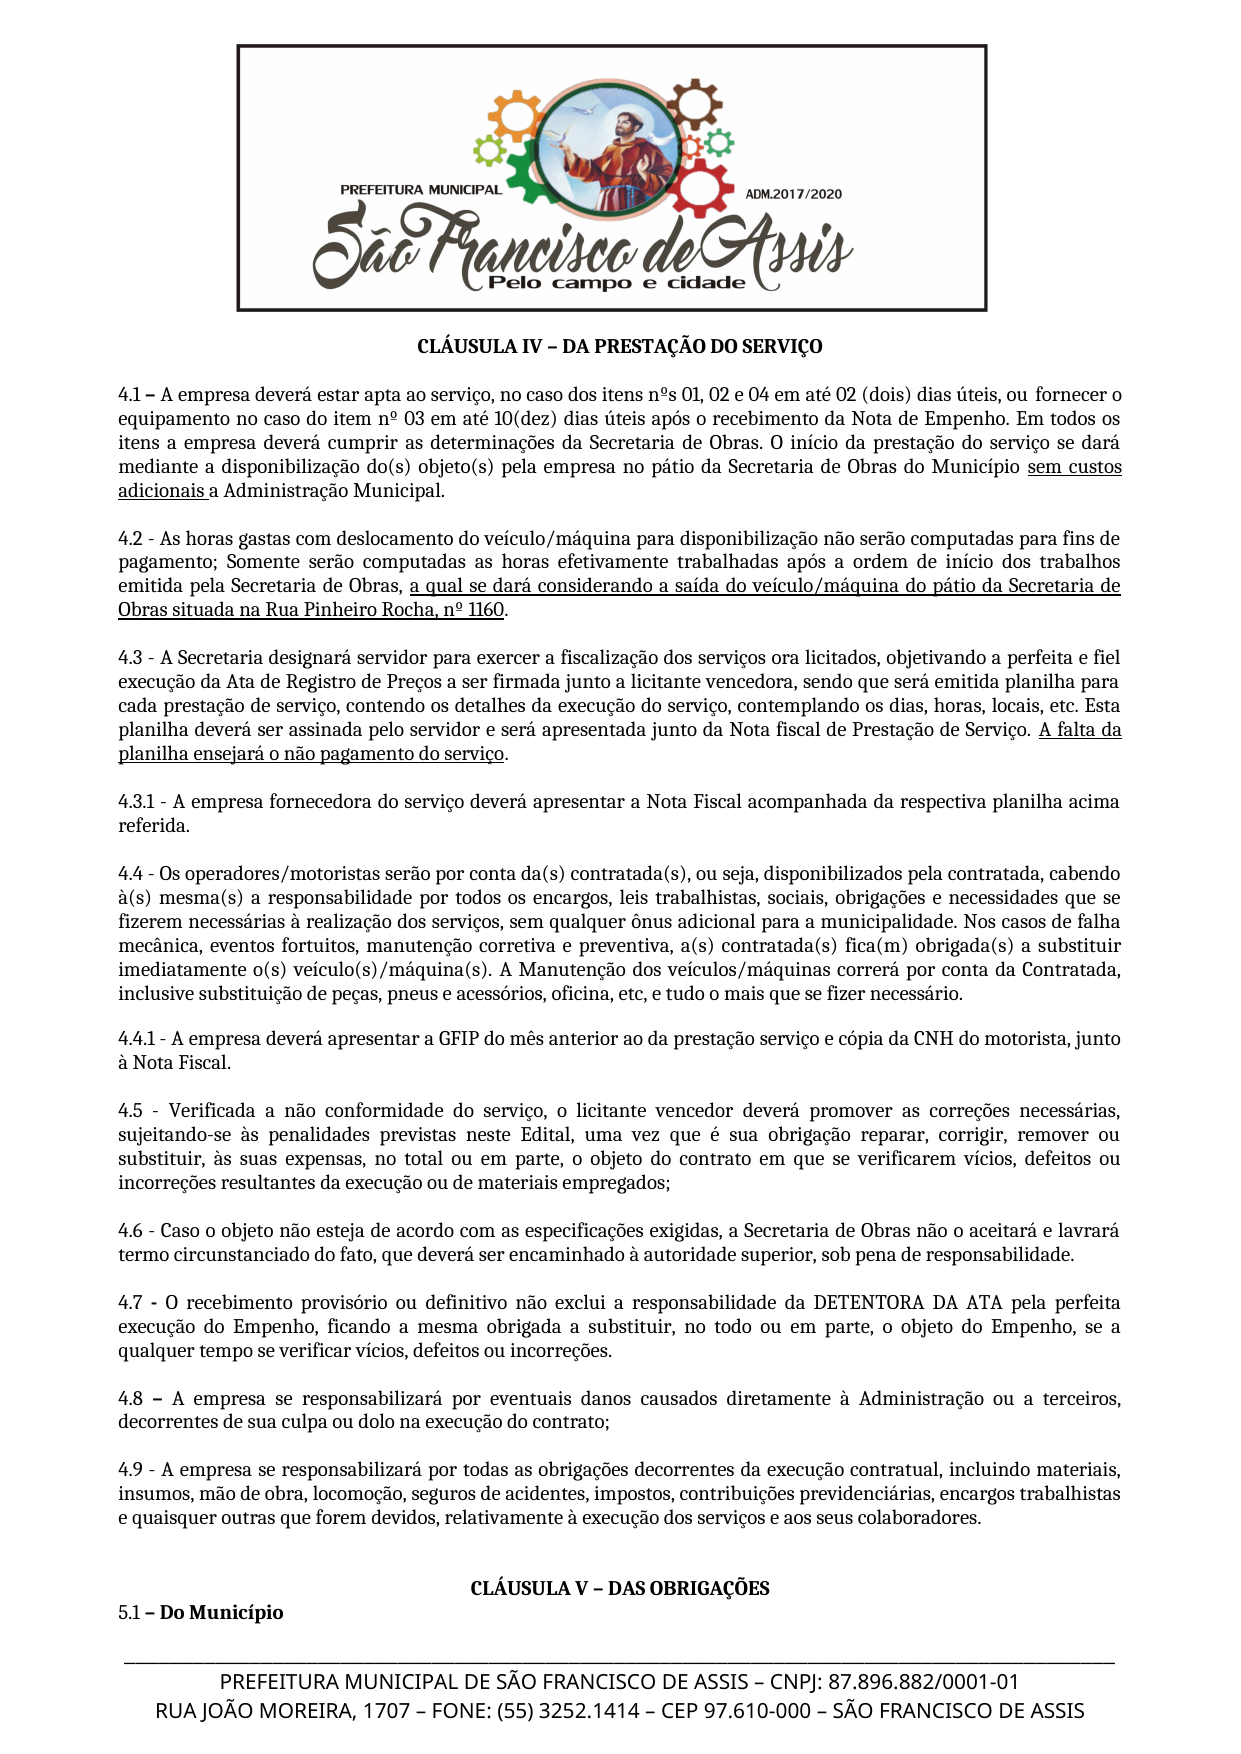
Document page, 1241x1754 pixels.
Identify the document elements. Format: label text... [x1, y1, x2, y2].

text 5.1 – Do Município [118, 1601, 1122, 1625]
text 4.4.1 - A empresa deverá apresentar a GFIP do mês anterior ao da prestação serviço e cópia da CNH do motorista, junto à Nota Fiscal. [118, 1027, 1122, 1075]
text 4.6 - Caso o objeto não esteja de acordo com as especificações exigidas, a Secretaria de Obras não o aceitará e lavrará termo circunstanciado do fato, que deverá ser encaminhado à autoridade superior, sob pena de responsabilidade. [118, 1218, 1122, 1266]
text 4.3.1 - A empresa fornecedora do serviço deverá apresentar a Nota Fiscal acompanhada da respectiva planilha acima referida. [118, 790, 1122, 838]
text 4.1 – A empresa deverá estar apta ao serviço, no caso dos itens nºs 01, 02 e 04 em até 02 (dois) dias úteis, ou fornecer o equipamento no caso do item nº 03 em até 10(dez) dias úteis após o recebimento da Nota de Empenho. Em todos os itens a empresa deverá cumprir as determinações da Secretaria de Obras. O início da prestação do serviço se dará mediante a disponibilização do(s) objeto(s) pela empresa no pátio da Secretaria de Obras do Município sem custos adicionais a Administração Municipal. [118, 382, 1122, 502]
text 4.4 - Os operadores/motoristas serão por conta da(s) contratada(s), ou seja, disponibilizados pela contratada, cabendo à(s) mesma(s) a responsabilidade por todos os encargos, leis trabalhistas, sociais, obrigações e necessidades que se fizerem necessárias à realização dos serviços, sem qualquer ônus adicional para a municipalidade. Nos casos de falha mecânica, eventos fortuitos, manutenção corretiva e preventiva, a(s) contratada(s) fica(m) obrigada(s) a substituir imediatamente o(s) veículo(s)/máquina(s). A Manutenção dos veículos/máquinas correrá por conta da Contratada, inclusive substituição de peças, pneus e acessórios, oficina, etc, e tudo o mais que se fizer necessário. [118, 862, 1122, 1005]
text 4.5 - Verificada a não conformidade do serviço, o licitante vencedor deverá promover as correções necessárias, sujeitando-se às penalidades previstas neste Edital, uma vez que é sua obrigação reparar, corrigir, remover ou substituir, às suas expensas, no total ou em parte, o objeto do contrato em que se verificarem vícios, defeitos ou incorreções resultantes da execução ou de materiais empregados; [118, 1099, 1122, 1194]
text 4.7 - O recebimento provisório ou definitivo não exclui a responsabilidade da DETENTORA DA ATA pela perfeita execução do Empenho, ficando a mesma obrigada a substituir, no todo ou em parte, o objeto do Empenho, se a qualquer tempo se verificar vícios, defeitos ou incorreções. [118, 1290, 1122, 1362]
text CLÁUSULA V – DAS OBRIGAÇÕES [118, 1577, 1122, 1601]
text 4.2 - As horas gastas com deslocamento do veículo/máquina para disponibilização não serão computadas para fins de pagamento; Somente serão computadas as horas efetivamente trabalhadas após a ordem de início dos trabalhos emitida pela Secretaria de Obras, a qual se dará considerando a saída do veículo/máquina do pátio da Secretaria de Obras situada na Rua Pinheiro Rocha, nº 1160. [118, 526, 1122, 622]
text 4.9 - A empresa se responsabilizará por todas as obrigações decorrentes da execução contratual, incluindo materiais, insumos, mão de obra, locomoção, seguros de acidentes, impostos, contribuições previdenciárias, encargos trabalhistas e quaisquer outras que forem devidos, relativamente à execução dos serviços e aos seus colaboradores. [118, 1458, 1122, 1530]
text 4.3 - A Secretaria designará servidor para exercer a fiscalização dos serviços ora licitados, objetivando a perfeita e fiel execução da Ata de Registro de Preços a ser firmada junto a licitante vencedora, sendo que será emitida planilha para cada prestação de serviço, contendo os detalhes da execução do serviço, contemplando os dias, horas, locais, etc. Esta planilha deverá ser assinada pelo servidor e será apresentada junto da Nota fiscal de Prestação de Serviço. A falta da planilha ensejará o não pagamento do serviço. [118, 646, 1122, 766]
text CLÁUSULA IV – DA PRESTAÇÃO DO SERVIÇO [118, 334, 1122, 358]
text 4.8 – A empresa se responsabilizará por eventuais danos causados diretamente à Administração ou a terceiros, decorrentes de sua culpa ou dolo na execução do contrato; [118, 1386, 1122, 1434]
